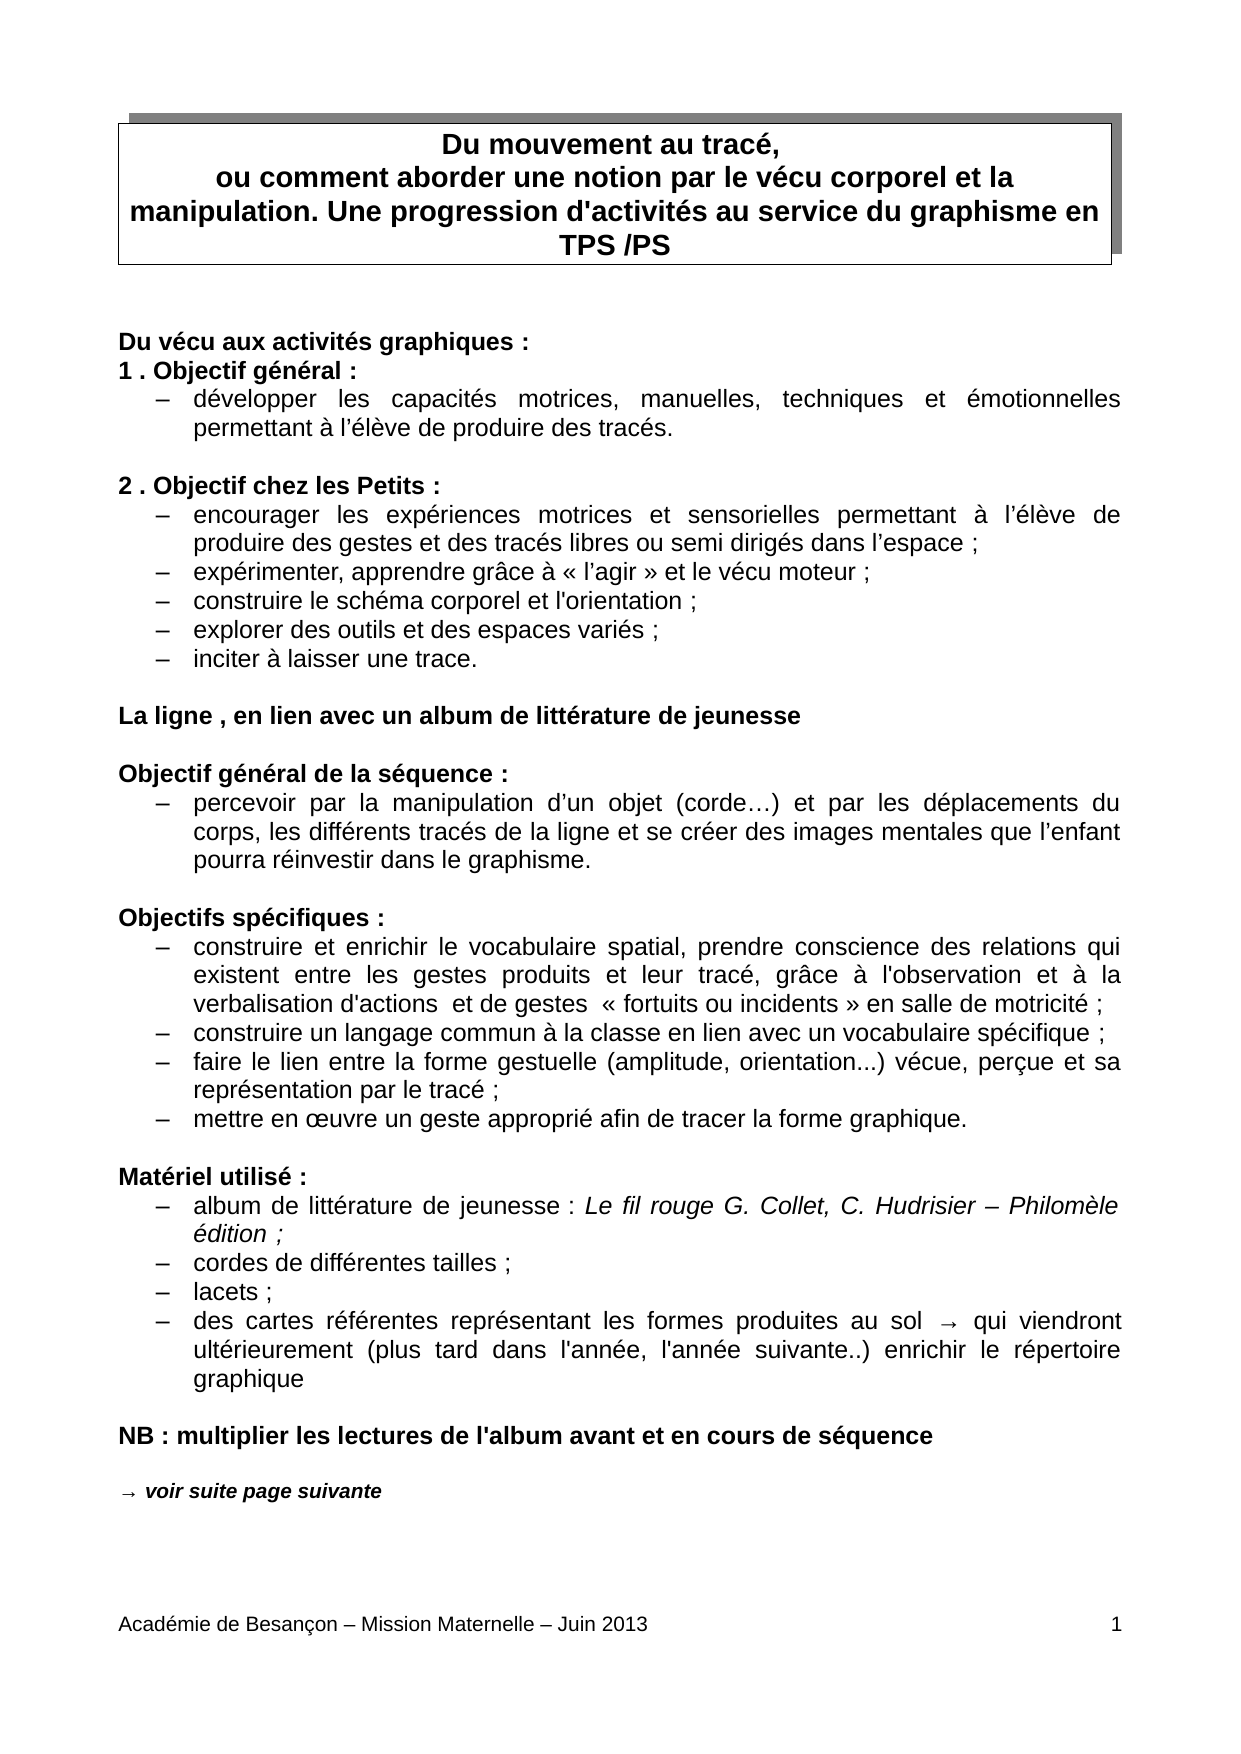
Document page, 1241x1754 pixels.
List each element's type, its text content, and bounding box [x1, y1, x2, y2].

list lacets ; [156, 1277, 1122, 1306]
list développer les capacités motrices, manuelles, techniques et émotionnelles permettant à l’élève de produire des tracés. [156, 384, 1122, 442]
text → voir suite page suivante [118, 1478, 1122, 1502]
text Objectifs spécifiques : [118, 903, 1122, 931]
list faire le lien entre la forme gestuelle (amplitude, orientation...) vécue, perçue et sa représentation par le tracé ; [156, 1047, 1122, 1104]
list construire un langage commun à la classe en lien avec un vocabulaire spécifique ; [156, 1018, 1122, 1047]
list mettre en œuvre un geste approprié afin de tracer la forme graphique. [156, 1104, 1122, 1133]
text La ligne , en lien avec un album de littérature de jeunesse [118, 701, 1122, 730]
list expérimenter, apprendre grâce à « l’agir » et le vécu moteur ; [156, 557, 1122, 586]
list explorer des outils et des espaces variés ; [156, 615, 1122, 644]
list album de littérature de jeunesse : Le fil rouge G. Collet, C. Hudrisier – Philomèle édition ; [156, 1191, 1122, 1248]
text Du vécu aux activités graphiques : [118, 327, 1122, 356]
text Objectif général de la séquence : [118, 759, 1122, 788]
text NB : multiplier les lectures de l'album avant et en cours de séquence [118, 1421, 1122, 1450]
list construire et enrichir le vocabulaire spatial, prendre conscience des relations qui existent entre les gestes produits et leur tracé, grâce à l'observation et à la verbalisation d'actions et de gestes « fortuits ou incidents » en salle de motricité ; [156, 931, 1122, 1018]
list inciter à laisser une trace. [156, 644, 1122, 673]
list cordes de différentes tailles ; [156, 1248, 1122, 1277]
text 2 . Objectif chez les Petits : [118, 471, 1122, 499]
list percevoir par la manipulation d’un objet (corde…) et par les déplacements du corps, les différents tracés de la ligne et se créer des images mentales que l’enfant pourra réinvestir dans le graphisme. [156, 788, 1122, 874]
text ou comment aborder une notion par le vécu corporel et la manipulation. Une progression d'activités au service du graphisme en TPS /PS [119, 157, 1111, 264]
list des cartes référentes représentant les formes produites au sol → qui viendront ultérieurement (plus tard dans l'année, l'année suivante..) enrichir le répertoire graphique [156, 1306, 1122, 1392]
text Matériel utilisé : [118, 1162, 1122, 1191]
list encourager les expériences motrices et sensorielles permettant à l’élève de produire des gestes et des tracés libres ou semi dirigés dans l’espace ; [156, 499, 1122, 557]
text Du mouvement au tracé, [119, 124, 1111, 157]
list construire le schéma corporel et l'orientation ; [156, 586, 1122, 615]
text 1 . Objectif général : [118, 356, 1122, 384]
